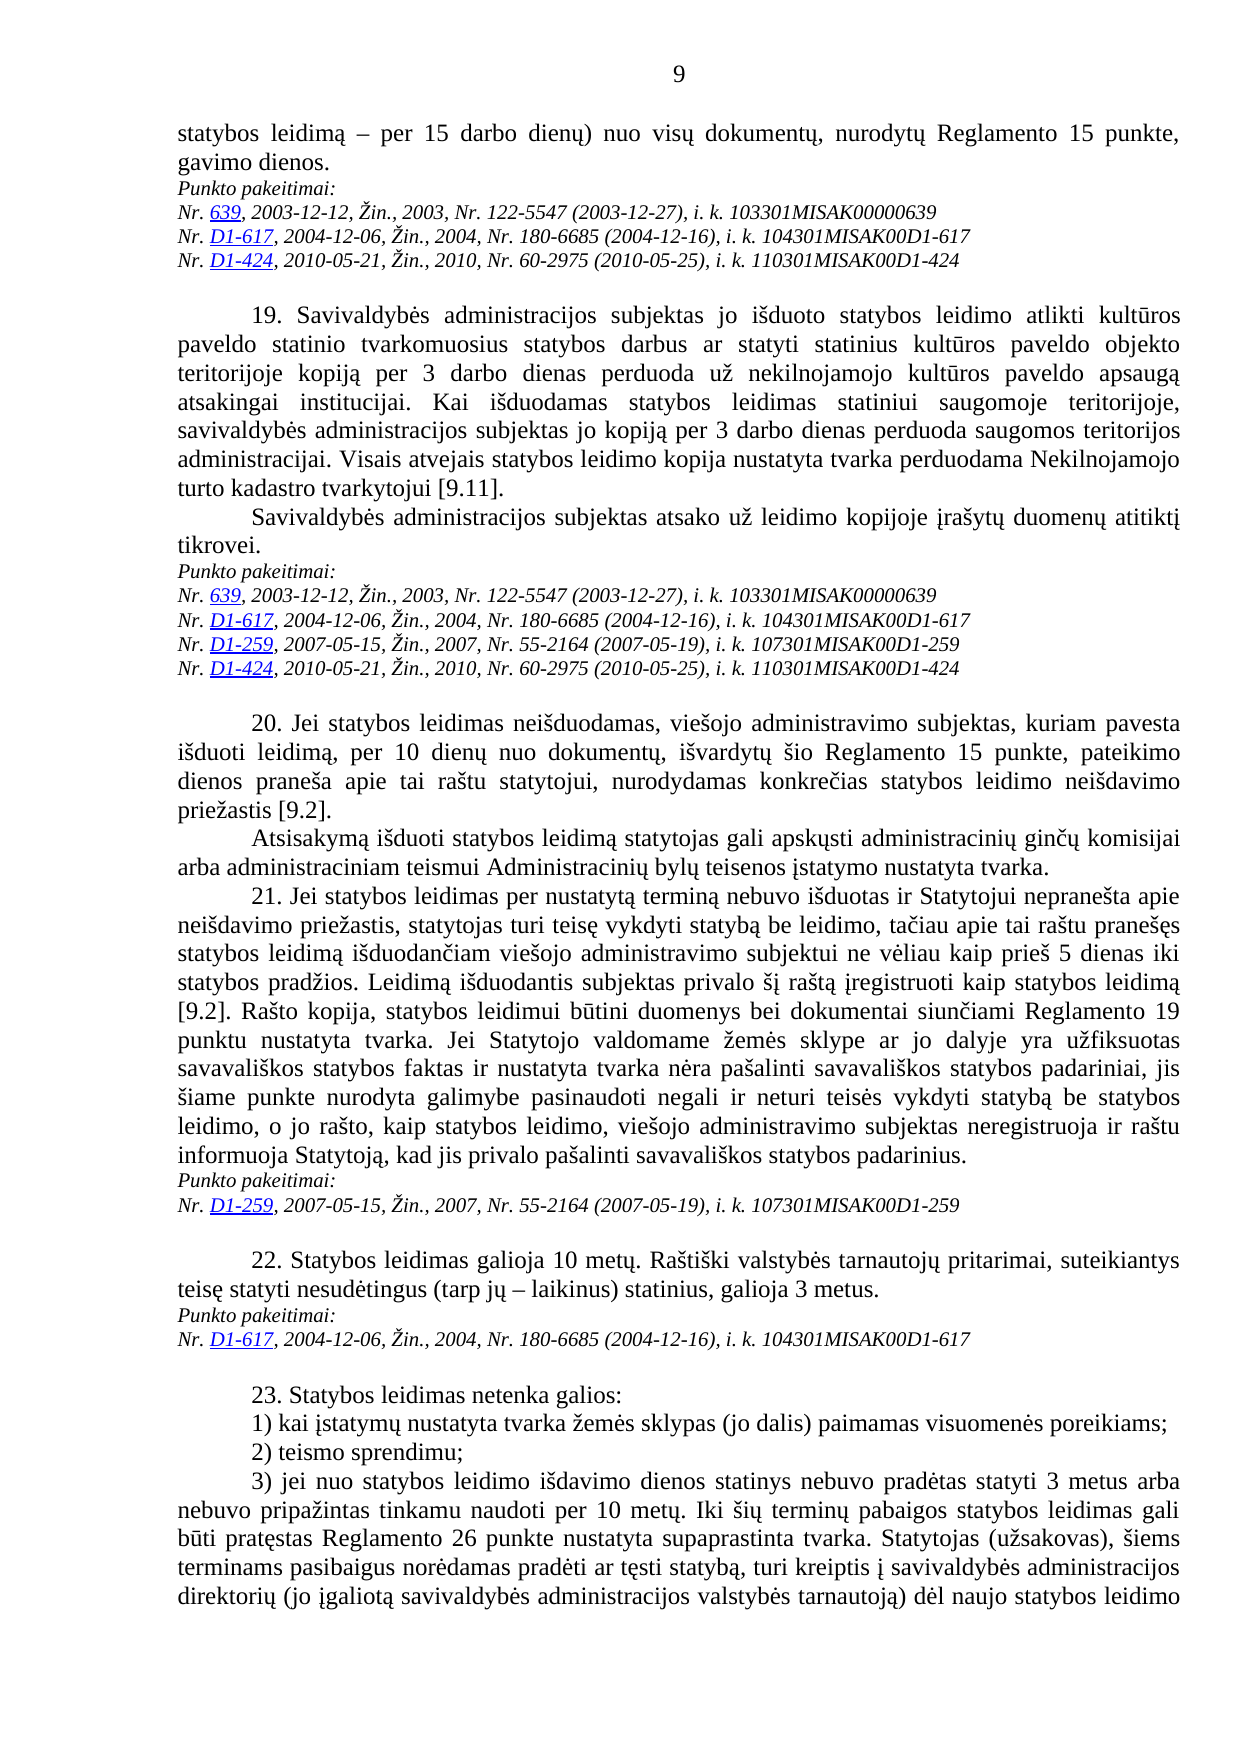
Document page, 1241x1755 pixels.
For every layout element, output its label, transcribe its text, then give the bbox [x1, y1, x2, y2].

text Nr. D1-259, 2007-05-15, Žin., 2007, Nr. 55-2164 (2007-05-19), i. k. 107301MISAK00D1-259 [177, 1192, 1181, 1217]
text Savivaldybės administracijos subjektas atsako už leidimo kopijoje įrašytų duomenų atitiktį tikrovei. [177, 502, 1181, 559]
text Nr. 639, 2003-12-12, Žin., 2003, Nr. 122-5547 (2003-12-27), i. k. 103301MISAK00000639 [177, 200, 1181, 224]
text Punkto pakeitimai: [177, 176, 1181, 200]
text Nr. D1-617, 2004-12-06, Žin., 2004, Nr. 180-6685 (2004-12-16), i. k. 104301MISAK00D1-617 [177, 1327, 1181, 1351]
text Punkto pakeitimai: [177, 1303, 1181, 1327]
text Nr. D1-617, 2004-12-06, Žin., 2004, Nr. 180-6685 (2004-12-16), i. k. 104301MISAK00D1-617 [177, 607, 1181, 632]
text Punkto pakeitimai: [177, 559, 1181, 583]
text 21. Jei statybos leidimas per nustatytą terminą nebuvo išduotas ir Statytojui nepranešta apie neišdavimo priežastis, statytojas turi teisę vykdyti statybą be leidimo, tačiau apie tai raštu pranešęs statybos leidimą išduodančiam viešojo administravimo subjektui ne vėliau kaip prieš 5 dienas iki statybos pradžios. Leidimą išduodantis subjektas privalo šį raštą įregistruoti kaip statybos leidimą [9.2]. Rašto kopija, statybos leidimui būtini duomenys bei dokumentai siunčiami Reglamento 19 punktu nustatyta tvarka. Jei Statytojo valdomame žemės sklype ar jo dalyje yra užfiksuotas savavališkos statybos faktas ir nustatyta tvarka nėra pašalinti savavališkos statybos padariniai, jis šiame punkte nurodyta galimybe pasinaudoti negali ir neturi teisės vykdyti statybą be statybos leidimo, o jo rašto, kaip statybos leidimo, viešojo administravimo subjektas neregistruoja ir raštu informuoja Statytoją, kad jis privalo pašalinti savavališkos statybos padarinius. [177, 881, 1181, 1168]
text 1) kai įstatymų nustatyta tvarka žemės sklypas (jo dalis) paimamas visuomenės poreikiams; [177, 1408, 1181, 1437]
text 2) teismo sprendimu; [177, 1437, 1181, 1466]
text Atsisakymą išduoti statybos leidimą statytojas gali apskųsti administracinių ginčų komisijai arba administraciniam teismui Administracinių bylų teisenos įstatymo nustatyta tvarka. [177, 823, 1181, 881]
text 20. Jei statybos leidimas neišduodamas, viešojo administravimo subjektas, kuriam pavesta išduoti leidimą, per 10 dienų nuo dokumentų, išvardytų šio Reglamento 15 punkte, pateikimo dienos praneša apie tai raštu statytojui, nurodydamas konkrečias statybos leidimo neišdavimo priežastis [9.2]. [177, 708, 1181, 823]
text 3) jei nuo statybos leidimo išdavimo dienos statinys nebuvo pradėtas statyti 3 metus arba nebuvo pripažintas tinkamu naudoti per 10 metų. Iki šių terminų pabaigos statybos leidimas gali būti pratęstas Reglamento 26 punkte nustatyta supaprastinta tvarka. Statytojas (užsakovas), šiems terminams pasibaigus norėdamas pradėti ar tęsti statybą, turi kreiptis į savivaldybės administracijos direktorių (jo įgaliotą savivaldybės administracijos valstybės tarnautoją) dėl naujo statybos leidimo [177, 1466, 1181, 1610]
text Nr. D1-617, 2004-12-06, Žin., 2004, Nr. 180-6685 (2004-12-16), i. k. 104301MISAK00D1-617 [177, 224, 1181, 248]
text Punkto pakeitimai: [177, 1168, 1181, 1192]
text Nr. D1-424, 2010-05-21, Žin., 2010, Nr. 60-2975 (2010-05-25), i. k. 110301MISAK00D1-424 [177, 248, 1181, 272]
text 23. Statybos leidimas netenka galios: [177, 1380, 1181, 1408]
text 19. Savivaldybės administracijos subjektas jo išduoto statybos leidimo atlikti kultūros paveldo statinio tvarkomuosius statybos darbus ar statyti statinius kultūros paveldo objekto teritorijoje kopiją per 3 darbo dienas perduoda už nekilnojamojo kultūros paveldo apsaugą atsakingai institucijai. Kai išduodamas statybos leidimas statiniui saugomoje teritorijoje, savivaldybės administracijos subjektas jo kopiją per 3 darbo dienas perduoda saugomos teritorijos administracijai. Visais atvejais statybos leidimo kopija nustatyta tvarka perduodama Nekilnojamojo turto kadastro tvarkytojui [9.11]. [177, 301, 1181, 502]
text statybos leidimą – per 15 darbo dienų) nuo visų dokumentų, nurodytų Reglamento 15 punkte, gavimo dienos. [177, 118, 1181, 176]
text Nr. D1-259, 2007-05-15, Žin., 2007, Nr. 55-2164 (2007-05-19), i. k. 107301MISAK00D1-259 [177, 632, 1181, 656]
text Nr. 639, 2003-12-12, Žin., 2003, Nr. 122-5547 (2003-12-27), i. k. 103301MISAK00000639 [177, 583, 1181, 607]
text Nr. D1-424, 2010-05-21, Žin., 2010, Nr. 60-2975 (2010-05-25), i. k. 110301MISAK00D1-424 [177, 656, 1181, 680]
text 22. Statybos leidimas galioja 10 metų. Raštiški valstybės tarnautojų pritarimai, suteikiantys teisę statyti nesudėtingus (tarp jų – laikinus) statinius, galioja 3 metus. [177, 1245, 1181, 1303]
